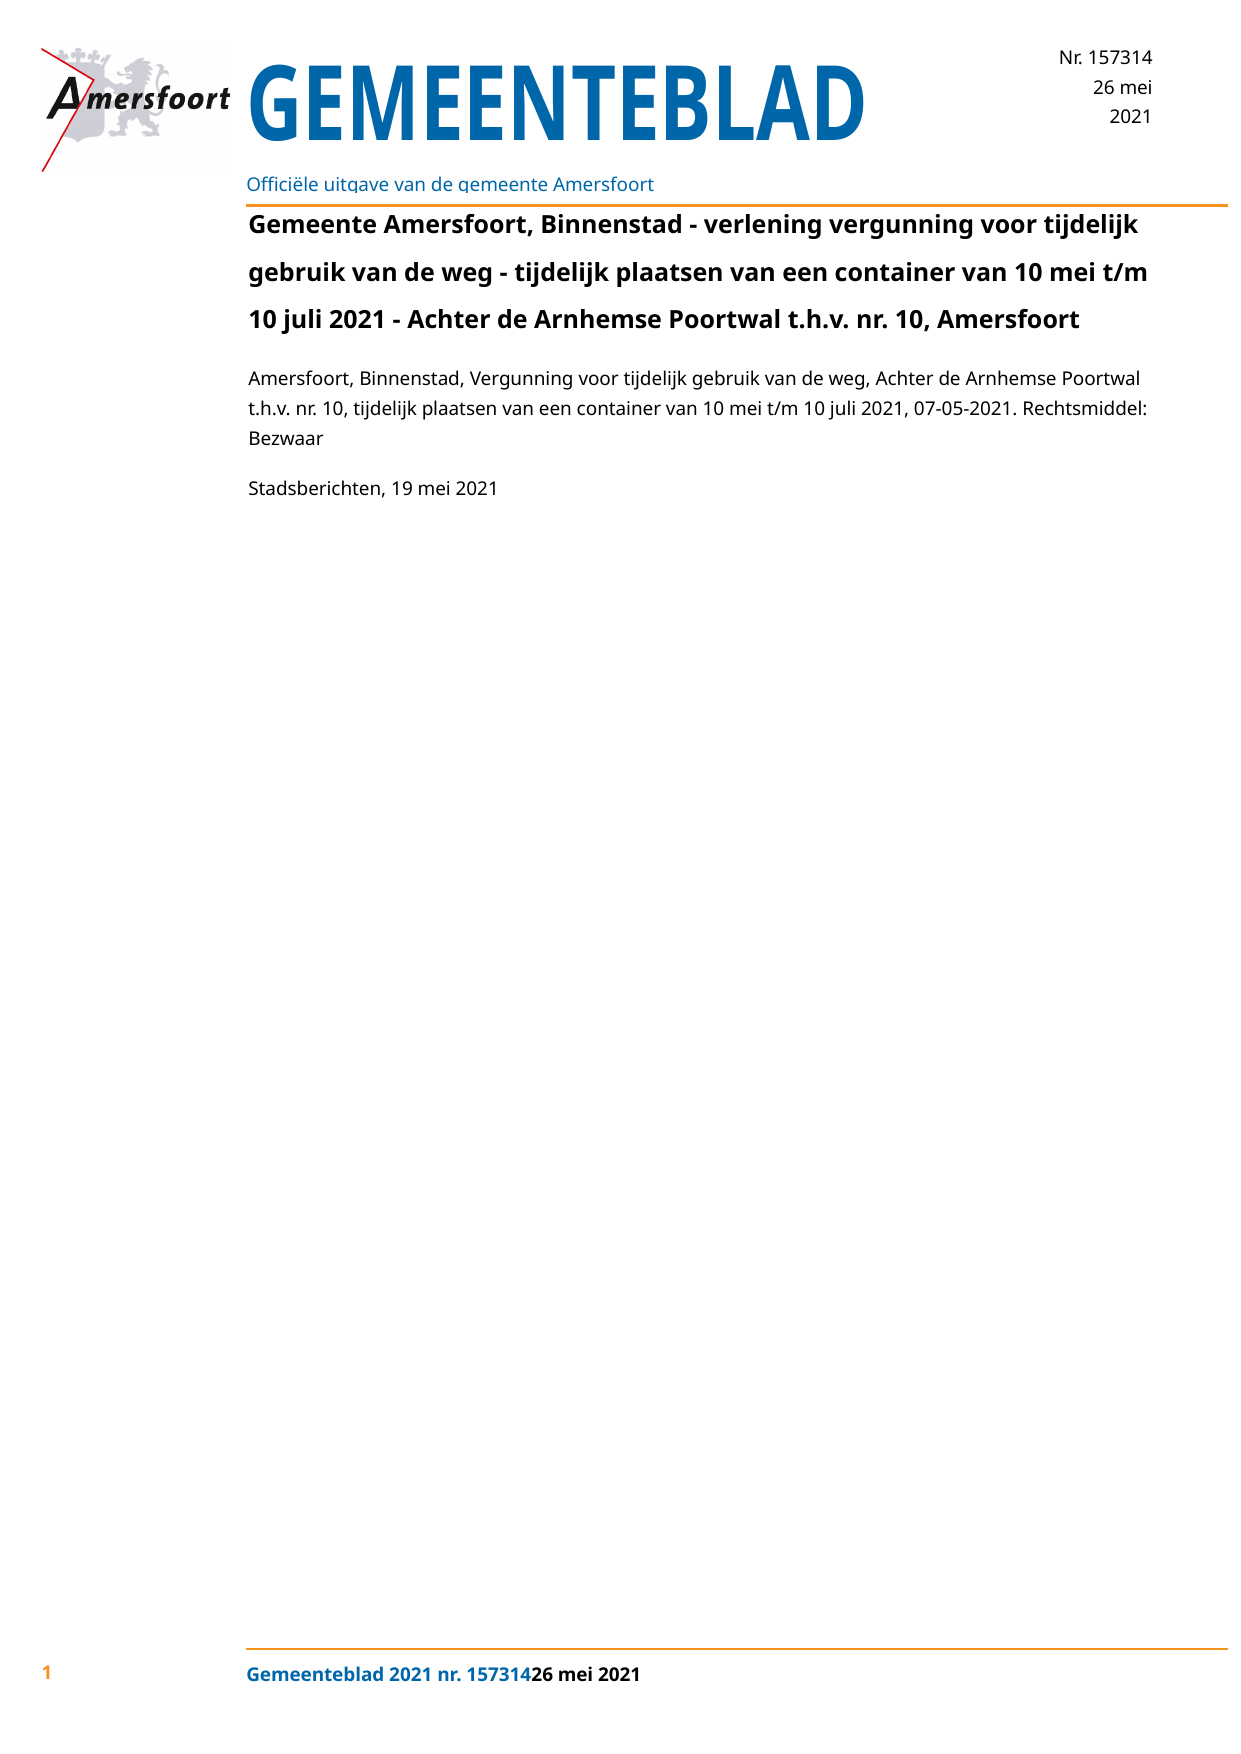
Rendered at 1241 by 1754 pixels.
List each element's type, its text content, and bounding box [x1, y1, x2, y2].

text Gemeente Amersfoort, Binnenstad - verlening vergunning voor tijdelijk gebruik van de weg - tijdelijk plaatsen van een container van 10 mei t/m 10 juli 2021 - Achter de Arnhemse Poortwal t.h.v. nr. 10, Amersfoort [248, 207, 1152, 336]
picture [41, 47, 231, 172]
text Amersfoort, Binnenstad, Vergunning voor tijdelijk gebruik van de weg, Achter de Arnhemse Poortwal t.h.v. nr. 10, tijdelijk plaatsen van een container van 10 mei t/m 10 juli 2021, 07-05-2021. Rechtsmiddel: Bezwaar [248, 366, 1152, 450]
text Stadsberichten, 19 mei 2021 [248, 475, 1152, 501]
